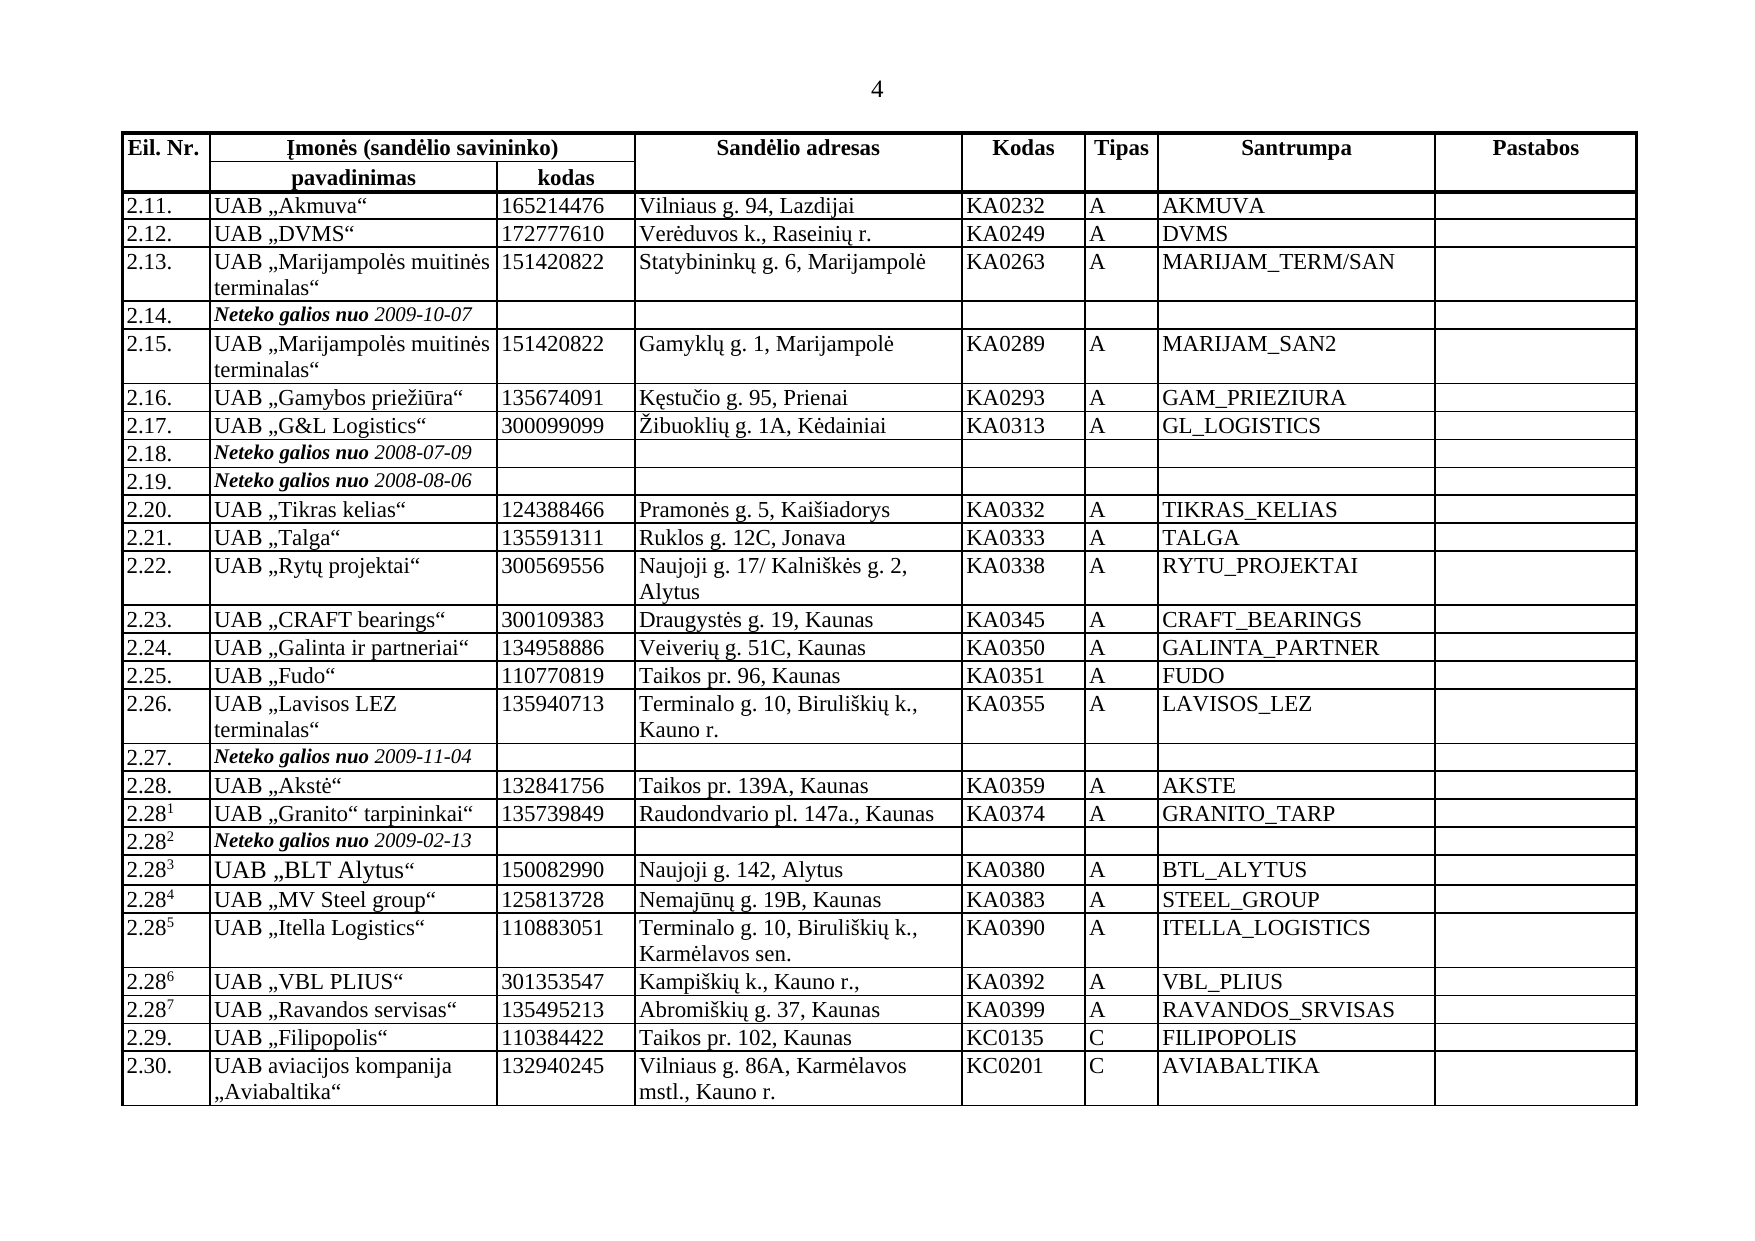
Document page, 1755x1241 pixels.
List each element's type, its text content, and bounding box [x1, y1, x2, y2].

table_cell KA0333 [963, 524, 1084, 550]
table_cell Taikos pr. 96, Kaunas [636, 662, 961, 688]
table_cell Neteko galios nuo 2009-10-07 [211, 302, 496, 328]
table_cell 151420822 [498, 330, 634, 383]
table_cell [1436, 552, 1635, 604]
table_cell [1436, 744, 1635, 770]
table_cell 2.26. [124, 690, 209, 742]
table_header Eil. Nr. [124, 135, 209, 190]
table_cell 2.25. [124, 662, 209, 688]
table_cell UAB „Talga“ [211, 524, 496, 550]
table_cell UAB „Granito“ tarpininkai“ [211, 800, 496, 826]
table_cell [1086, 468, 1157, 494]
table_cell 300569556 [498, 552, 634, 604]
table_cell [1436, 384, 1635, 411]
table_cell UAB „Tikras kelias“ [211, 496, 496, 522]
table_cell UAB „Gamybos priežiūra“ [211, 384, 496, 411]
table_cell Kampiškių k., Kauno r., [636, 968, 961, 994]
table_header Tipas [1086, 135, 1157, 190]
table_cell 2.29. [124, 1024, 209, 1050]
table_cell [636, 440, 961, 466]
table_cell A [1086, 552, 1157, 604]
table_cell 2.12. [124, 220, 209, 246]
table_cell A [1086, 996, 1157, 1022]
table_cell GL_LOGISTICS [1159, 412, 1434, 438]
table_cell 2.286 [124, 968, 209, 994]
table_cell ITELLA_LOGISTICS [1159, 914, 1434, 967]
table_cell [1159, 302, 1434, 328]
table_cell 2.20. [124, 496, 209, 522]
table_cell [1086, 828, 1157, 854]
table_cell 151420822 [498, 248, 634, 300]
table_cell [963, 828, 1084, 854]
table_cell Terminalo g. 10, Biruliškių k., Karmėlavos sen. [636, 914, 961, 967]
table_cell [1436, 524, 1635, 550]
table_cell [1436, 468, 1635, 494]
table_cell A [1086, 886, 1157, 912]
table_cell UAB „Galinta ir partneriai“ [211, 634, 496, 660]
table_cell GALINTA_PARTNER [1159, 634, 1434, 660]
table_cell [1436, 996, 1635, 1022]
table_header Kodas [963, 135, 1084, 190]
table_cell 2.285 [124, 914, 209, 967]
table_cell KA0338 [963, 552, 1084, 604]
table_cell A [1086, 772, 1157, 798]
table_cell [1436, 634, 1635, 660]
table_cell LAVISOS_LEZ [1159, 690, 1434, 742]
table_cell UAB „Filipopolis“ [211, 1024, 496, 1050]
table_cell Naujoji g. 142, Alytus [636, 856, 961, 884]
table_cell KA0289 [963, 330, 1084, 383]
table_cell KA0345 [963, 606, 1084, 632]
table_cell 300099099 [498, 412, 634, 438]
table_cell A [1086, 194, 1157, 218]
table_cell UAB „CRAFT bearings“ [211, 606, 496, 632]
table_cell [1436, 302, 1635, 328]
table_cell Vilniaus g. 94, Lazdijai [636, 194, 961, 218]
table_cell 172777610 [498, 220, 634, 246]
table_cell UAB „DVMS“ [211, 220, 496, 246]
table_cell 2.11. [124, 194, 209, 218]
table_cell 110770819 [498, 662, 634, 688]
table_cell AKMUVA [1159, 194, 1434, 218]
table_cell Taikos pr. 139A, Kaunas [636, 772, 961, 798]
table_cell KA0380 [963, 856, 1084, 884]
table_cell [1436, 194, 1635, 218]
table_cell [1159, 744, 1434, 770]
table_cell Neteko galios nuo 2008-08-06 [211, 468, 496, 494]
table_cell FUDO [1159, 662, 1434, 688]
table_cell Taikos pr. 102, Kaunas [636, 1024, 961, 1050]
table_cell [1436, 886, 1635, 912]
table_cell [1159, 440, 1434, 466]
table_cell KA0232 [963, 194, 1084, 218]
table_cell [1436, 800, 1635, 826]
table_cell [1436, 968, 1635, 994]
table_cell [636, 302, 961, 328]
table_cell UAB „BLT Alytus“ [211, 856, 496, 884]
table_cell 2.281 [124, 800, 209, 826]
table_cell KA0313 [963, 412, 1084, 438]
table_cell A [1086, 914, 1157, 967]
table_cell 2.22. [124, 552, 209, 604]
table_cell Veiverių g. 51C, Kaunas [636, 634, 961, 660]
table_cell pavadinimas [211, 162, 496, 190]
table_cell [498, 440, 634, 466]
table_cell TALGA [1159, 524, 1434, 550]
table_cell 2.19. [124, 468, 209, 494]
table_cell UAB „Rytų projektai“ [211, 552, 496, 604]
table_cell A [1086, 662, 1157, 688]
table_cell C [1086, 1052, 1157, 1104]
table_cell [636, 744, 961, 770]
table_cell [1436, 496, 1635, 522]
table_cell Žibuoklių g. 1A, Kėdainiai [636, 412, 961, 438]
table_cell VBL_PLIUS [1159, 968, 1434, 994]
table_cell [1436, 440, 1635, 466]
table_cell UAB „Itella Logistics“ [211, 914, 496, 967]
table_cell [1436, 772, 1635, 798]
table_cell kodas [498, 162, 634, 190]
table_cell UAB „Marijampolės muitinės terminalas“ [211, 248, 496, 300]
table_cell 2.13. [124, 248, 209, 300]
table_cell 2.30. [124, 1052, 209, 1104]
table_cell 2.27. [124, 744, 209, 770]
table_cell Kęstučio g. 95, Prienai [636, 384, 961, 411]
table_cell 2.14. [124, 302, 209, 328]
table_cell Naujoji g. 17/ Kalniškės g. 2, Alytus [636, 552, 961, 604]
table_cell [1086, 440, 1157, 466]
table_cell KA0359 [963, 772, 1084, 798]
table_cell [963, 744, 1084, 770]
table_cell [498, 744, 634, 770]
table_cell [1436, 1052, 1635, 1104]
table_cell A [1086, 524, 1157, 550]
table_cell 2.282 [124, 828, 209, 854]
table_cell 132940245 [498, 1052, 634, 1104]
table_header Pastabos [1436, 135, 1635, 190]
table_cell [498, 302, 634, 328]
table_cell Verėduvos k., Raseinių r. [636, 220, 961, 246]
table_cell [1436, 856, 1635, 884]
table_cell MARIJAM_SAN2 [1159, 330, 1434, 383]
table_cell 135495213 [498, 996, 634, 1022]
table_cell KC0135 [963, 1024, 1084, 1050]
table_cell [1436, 330, 1635, 383]
table_cell [963, 468, 1084, 494]
table_cell 2.15. [124, 330, 209, 383]
table_cell Vilniaus g. 86A, Karmėlavos mstl., Kauno r. [636, 1052, 961, 1104]
table_cell KA0383 [963, 886, 1084, 912]
table_cell A [1086, 496, 1157, 522]
table_cell A [1086, 606, 1157, 632]
table_cell [1159, 828, 1434, 854]
table_cell RYTU_PROJEKTAI [1159, 552, 1434, 604]
table_cell [636, 828, 961, 854]
table_cell TIKRAS_KELIAS [1159, 496, 1434, 522]
table_cell A [1086, 248, 1157, 300]
table_cell A [1086, 220, 1157, 246]
table_cell [1436, 828, 1635, 854]
table_cell UAB „VBL PLIUS“ [211, 968, 496, 994]
table_cell Terminalo g. 10, Biruliškių k., Kauno r. [636, 690, 961, 742]
table_cell KA0374 [963, 800, 1084, 826]
table_cell KA0263 [963, 248, 1084, 300]
table_cell 135940713 [498, 690, 634, 742]
table_cell [1436, 220, 1635, 246]
table_cell A [1086, 412, 1157, 438]
table_cell 2.283 [124, 856, 209, 884]
table_cell A [1086, 800, 1157, 826]
table_cell Abromiškių g. 37, Kaunas [636, 996, 961, 1022]
table_cell Gamyklų g. 1, Marijampolė [636, 330, 961, 383]
table_cell [636, 468, 961, 494]
table_cell 150082990 [498, 856, 634, 884]
table_cell 2.23. [124, 606, 209, 632]
table_cell GRANITO_TARP [1159, 800, 1434, 826]
table_cell 2.28. [124, 772, 209, 798]
table_cell 165214476 [498, 194, 634, 218]
table_cell [1436, 248, 1635, 300]
table_cell [1436, 1024, 1635, 1050]
table_cell KA0399 [963, 996, 1084, 1022]
table_cell Draugystės g. 19, Kaunas [636, 606, 961, 632]
table_cell 2.287 [124, 996, 209, 1022]
table_cell C [1086, 1024, 1157, 1050]
table_cell Neteko galios nuo 2009-11-04 [211, 744, 496, 770]
table_cell DVMS [1159, 220, 1434, 246]
table_cell Neteko galios nuo 2008-07-09 [211, 440, 496, 466]
table_cell [1436, 606, 1635, 632]
table_cell KA0332 [963, 496, 1084, 522]
table_cell A [1086, 968, 1157, 994]
table_cell [1436, 690, 1635, 742]
table_cell 300109383 [498, 606, 634, 632]
table_cell [1436, 662, 1635, 688]
table_cell [1086, 744, 1157, 770]
table_cell UAB „Akstė“ [211, 772, 496, 798]
table_cell [498, 468, 634, 494]
table_cell UAB „Fudo“ [211, 662, 496, 688]
table_cell A [1086, 634, 1157, 660]
table_cell KA0293 [963, 384, 1084, 411]
table_cell CRAFT_BEARINGS [1159, 606, 1434, 632]
table_cell 132841756 [498, 772, 634, 798]
table_cell UAB „Lavisos LEZ terminalas“ [211, 690, 496, 742]
table_cell UAB aviacijos kompanija „Aviabaltika“ [211, 1052, 496, 1104]
table_cell MARIJAM_TERM/SAN [1159, 248, 1434, 300]
table_cell Ruklos g. 12C, Jonava [636, 524, 961, 550]
table_cell KC0201 [963, 1052, 1084, 1104]
table_cell Raudondvario pl. 147a., Kaunas [636, 800, 961, 826]
table_header Sandėlio adresas [636, 135, 961, 190]
table_cell UAB „G&L Logistics“ [211, 412, 496, 438]
table_cell Pramonės g. 5, Kaišiadorys [636, 496, 961, 522]
table_cell [498, 828, 634, 854]
table_cell Nemajūnų g. 19B, Kaunas [636, 886, 961, 912]
table_cell 134958886 [498, 634, 634, 660]
table_cell KA0350 [963, 634, 1084, 660]
table_cell FILIPOPOLIS [1159, 1024, 1434, 1050]
table_cell [1086, 302, 1157, 328]
table_cell 135591311 [498, 524, 634, 550]
table_header Įmonės (sandėlio savininko) [211, 135, 634, 161]
table_cell Statybininkų g. 6, Marijampolė [636, 248, 961, 300]
table_cell [963, 440, 1084, 466]
table_cell 2.17. [124, 412, 209, 438]
table_cell 2.18. [124, 440, 209, 466]
table_cell UAB „MV Steel group“ [211, 886, 496, 912]
table_cell 125813728 [498, 886, 634, 912]
table_cell A [1086, 690, 1157, 742]
table_cell [1159, 468, 1434, 494]
table_cell A [1086, 384, 1157, 411]
table_cell UAB „Ravandos servisas“ [211, 996, 496, 1022]
table_cell UAB „Akmuva“ [211, 194, 496, 218]
table_cell KA0392 [963, 968, 1084, 994]
table_cell AKSTE [1159, 772, 1434, 798]
table_cell BTL_ALYTUS [1159, 856, 1434, 884]
table_cell 110883051 [498, 914, 634, 967]
table_cell 2.21. [124, 524, 209, 550]
table_cell KA0249 [963, 220, 1084, 246]
table_cell Neteko galios nuo 2009-02-13 [211, 828, 496, 854]
table_cell STEEL_GROUP [1159, 886, 1434, 912]
table_cell 135674091 [498, 384, 634, 411]
table_cell 301353547 [498, 968, 634, 994]
table_header Santrumpa [1159, 135, 1434, 190]
table_cell AVIABALTIKA [1159, 1052, 1434, 1104]
table_cell RAVANDOS_SRVISAS [1159, 996, 1434, 1022]
table_cell 2.24. [124, 634, 209, 660]
table_cell 124388466 [498, 496, 634, 522]
table_cell KA0351 [963, 662, 1084, 688]
table_cell A [1086, 856, 1157, 884]
table_cell KA0355 [963, 690, 1084, 742]
table_cell UAB „Marijampolės muitinės terminalas“ [211, 330, 496, 383]
table_cell 135739849 [498, 800, 634, 826]
table_cell 2.16. [124, 384, 209, 411]
table_cell KA0390 [963, 914, 1084, 967]
table_cell [1436, 412, 1635, 438]
table_cell 2.284 [124, 886, 209, 912]
table_cell A [1086, 330, 1157, 383]
table_cell 110384422 [498, 1024, 634, 1050]
table_cell [963, 302, 1084, 328]
table_cell [1436, 914, 1635, 967]
table_cell GAM_PRIEZIURA [1159, 384, 1434, 411]
